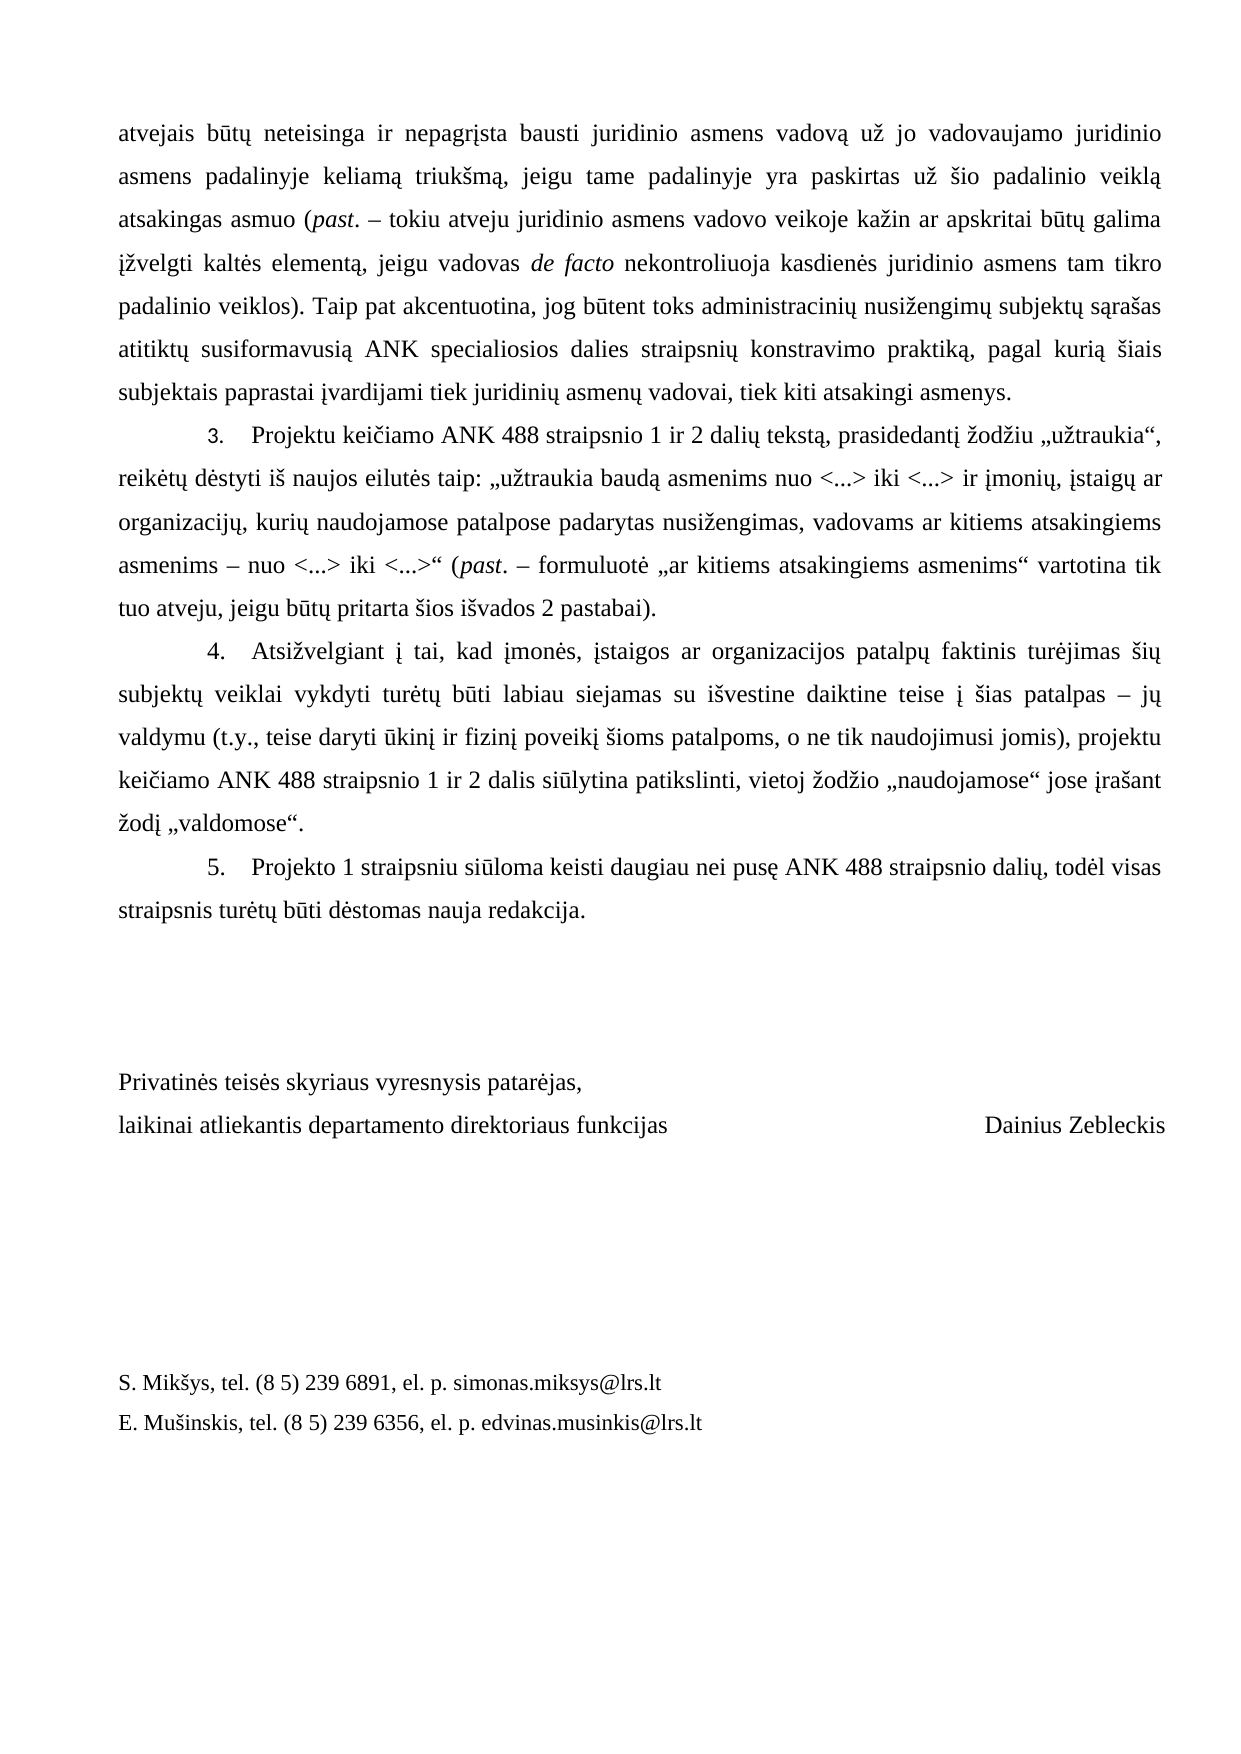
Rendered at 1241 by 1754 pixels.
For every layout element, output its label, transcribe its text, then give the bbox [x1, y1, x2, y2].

text E. Mušinskis, tel. (8 5) 239 6356, el. p. edvinas.musinkis@lrs.lt [118, 1409, 1167, 1435]
text Privatinės teisės skyriaus vyresnysis patarėjas, [118, 1067, 1167, 1096]
text laikinai atliekantis departamento direktoriaus funkcijas Dainius Zebleckis [118, 1110, 1167, 1139]
list Projekto 1 straipsniu siūloma keisti daugiau nei pusę ANK 488 straipsnio dalių, todėl visas straipsnis turėtų būti dėstomas nauja redakcija. [118, 852, 1162, 923]
text S. Mikšys, tel. (8 5) 239 6891, el. p. simonas.miksys@lrs.lt [118, 1369, 1167, 1396]
list atvejais būtų neteisinga ir nepagrįsta bausti juridinio asmens vadovą už jo vadovaujamo juridinio asmens padalinyje keliamą triukšmą, jeigu tame padalinyje yra paskirtas už šio padalinio veiklą atsakingas asmuo (past. – tokiu atveju juridinio asmens vadovo veikoje kažin ar apskritai būtų galima įžvelgti kaltės elementą, jeigu vadovas de facto nekontroliuoja kasdienės juridinio asmens tam tikro padalinio veiklos). Taip pat akcentuotina, jog būtent toks administracinių nusižengimų subjektų sąrašas atitiktų susiformavusią ANK specialiosios dalies straipsnių konstravimo praktiką, pagal kurią šiais subjektais paprastai įvardijami tiek juridinių asmenų vadovai, tiek kiti atsakingi asmenys. [118, 118, 1162, 406]
list Atsižvelgiant į tai, kad įmonės, įstaigos ar organizacijos patalpų faktinis turėjimas šių subjektų veiklai vykdyti turėtų būti labiau siejamas su išvestine daiktine teise į šias patalpas – jų valdymu (t.y., teise daryti ūkinį ir fizinį poveikį šioms patalpoms, o ne tik naudojimusi jomis), projektu keičiamo ANK 488 straipsnio 1 ir 2 dalis siūlytina patikslinti, vietoj žodžio „naudojamose“ jose įrašant žodį „valdomose“. [118, 636, 1162, 837]
list Projektu keičiamo ANK 488 straipsnio 1 ir 2 dalių tekstą, prasidedantį žodžiu „užtraukia“, reikėtų dėstyti iš naujos eilutės taip: „užtraukia baudą asmenims nuo <...> iki <...> ir įmonių, įstaigų ar organizacijų, kurių naudojamose patalpose padarytas nusižengimas, vadovams ar kitiems atsakingiems asmenims – nuo <...> iki <...>“ (past. – formuluotė „ar kitiems atsakingiems asmenims“ vartotina tik tuo atveju, jeigu būtų pritarta šios išvados 2 pastabai). [118, 420, 1162, 622]
